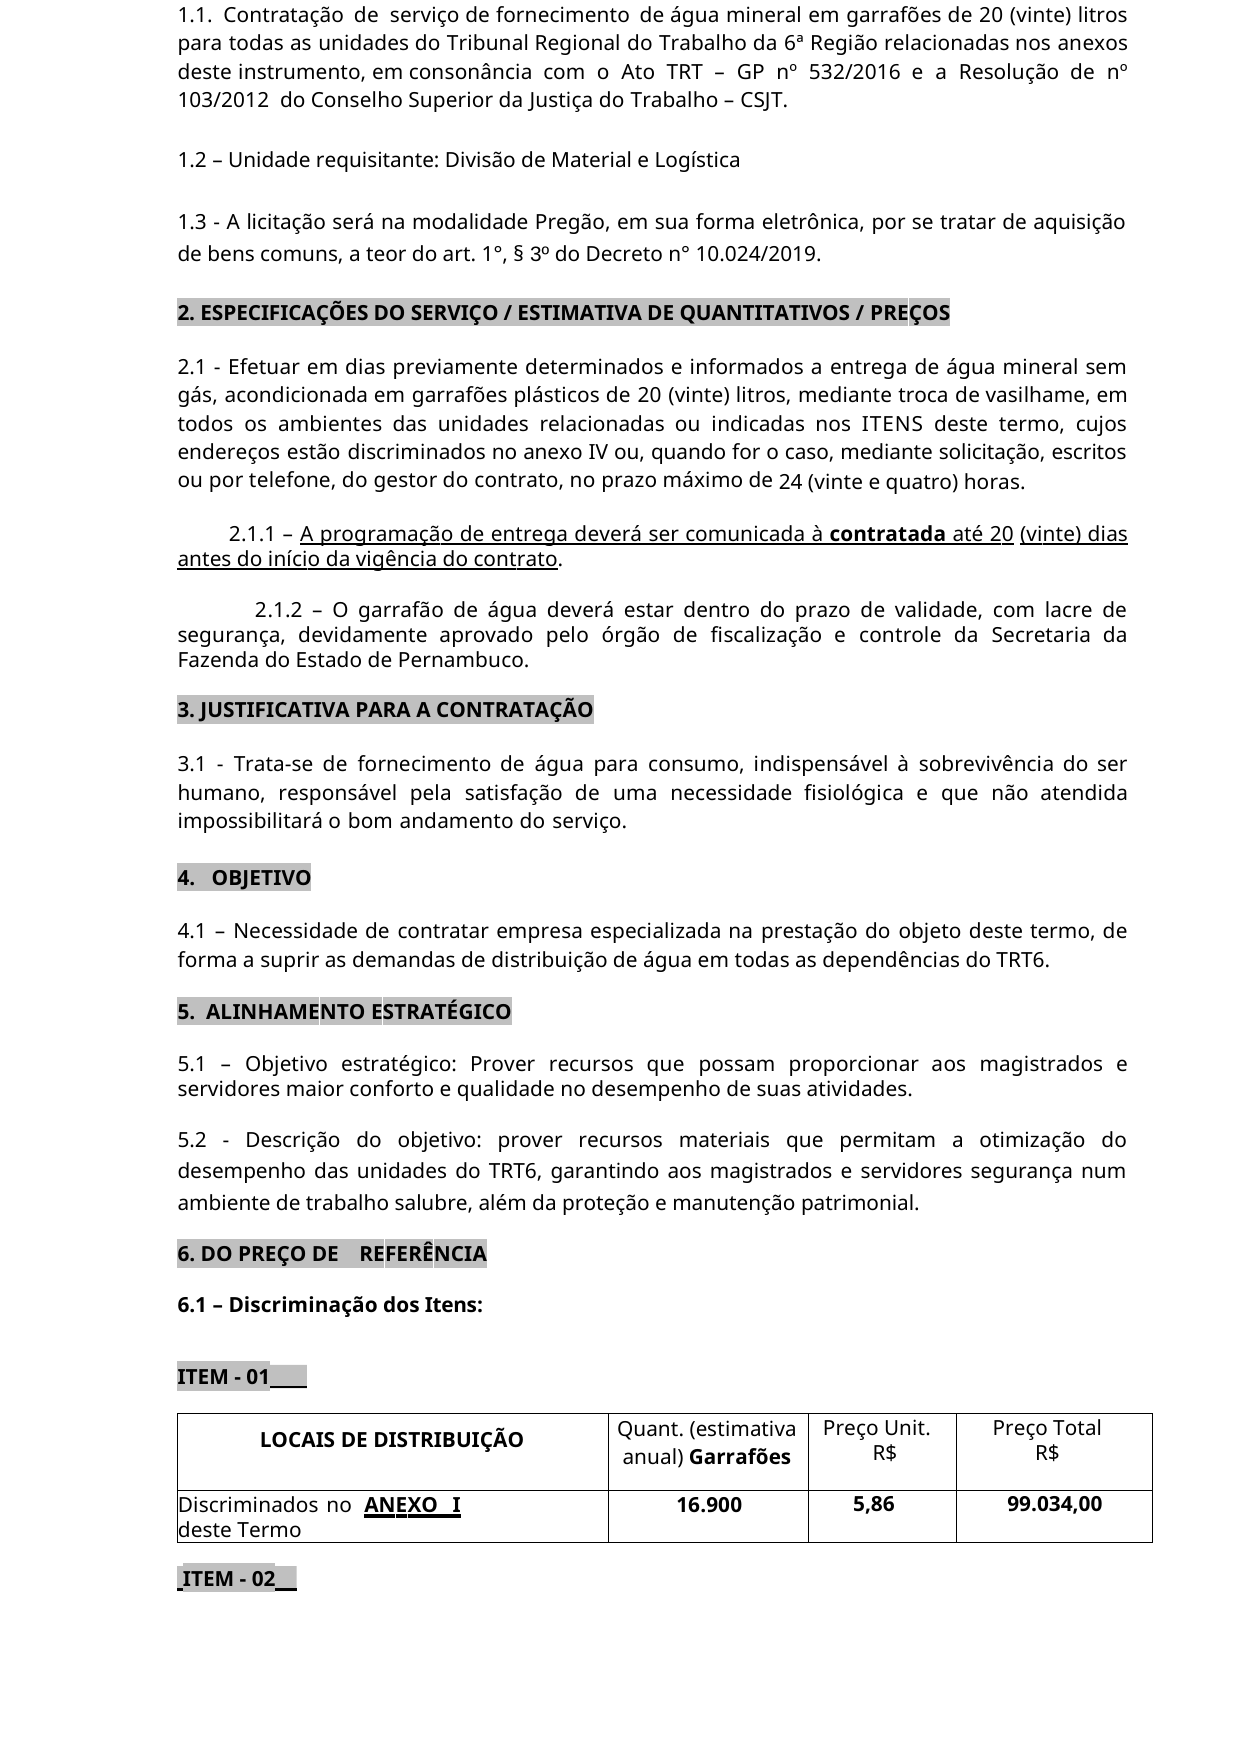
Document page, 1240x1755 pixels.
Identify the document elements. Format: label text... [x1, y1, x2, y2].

text 1.1. Contratação de serviço de fornecimento de água mineral em garrafões de 20 (vinte) litros para todas as unidades do Tribunal Regional do Trabalho da 6ª Região relacionadas nos anexos deste instrumento, em consonância com o Ato TRT – GP nº 532/2016 e a Resolução de nº 103/2012 do Conselho Superior da Justiça do Trabalho – CSJT. [177, 0, 1128, 114]
text 1.3 - A licitação será na modalidade Pregão, em sua forma eletrônica, por se tratar de aquisição de bens comuns, a teor do art. 1°, § 3º do Decreto n° 10.024/2019. [177, 205, 1128, 267]
table_header Preço Unit. R$ [809, 1414, 956, 1490]
text 1.2 – Unidade requisitante: Divisão de Material e Logística [177, 142, 1128, 173]
text 3.1 - Trata-se de fornecimento de água para consumo, indispensável à sobrevivência do ser humano, responsável pela satisfação de uma necessidade fisiológica e que não atendida impossibilitará o bom andamento do serviço. [177, 749, 1128, 834]
text 6. DO PREÇO DE REFERÊNCIA [177, 1239, 1121, 1268]
text 5.2 - Descrição do objetivo: prover recursos materiais que permitam a otimização do desempenho das unidades do TRT6, garantindo aos magistrados e servidores segurança num ambiente de trabalho salubre, além da proteção e manutenção patrimonial. [177, 1122, 1128, 1216]
text 4.1 – Necessidade de contratar empresa especializada na prestação do objeto deste termo, de forma a suprir as demandas de distribuição de água em todas as dependências do TRT6. [177, 917, 1128, 973]
text 2.1.2 – O garrafão de água deverá estar dentro do prazo de validade, com lacre de segurança, devidamente aprovado pelo órgão de fiscalização e controle da Secretaria da Fazenda do Estado de Pernambuco. [177, 597, 1128, 672]
text 2.1.1 – A programação de entrega deverá ser comunicada à contratada até 20 (vinte) dias antes do início da vigência do contrato. [177, 522, 1128, 572]
text 2.1 - Efetuar em dias previamente determinados e informados a entrega de água mineral sem gás, acondicionada em garrafões plásticos de 20 (vinte) litros, mediante troca de vasilhame, em todos os ambientes das unidades relacionadas ou indicadas nos ITENS deste termo, cujos endereços estão discriminados no anexo IV ou, quando for o caso, mediante solicitação, escritos ou por telefone, do gestor do contrato, no prazo máximo de 24 (vinte e quatro) horas. [177, 352, 1128, 495]
text 5. ALINHAMENTO ESTRATÉGICO [177, 997, 1128, 1025]
table_cell 99.034,00 [957, 1491, 1152, 1542]
text ITEM - 01 [307, 1365, 1121, 1388]
table_header LOCAIS DE DISTRIBUIÇÃO [178, 1414, 608, 1490]
text 6.1 – Discriminação dos Itens: [177, 1293, 1121, 1316]
text 3. JUSTIFICATIVA PARA A CONTRATAÇÃO [177, 695, 1128, 724]
table_header Preço Total R$ [957, 1414, 1152, 1490]
text ITEM - 02 [297, 1566, 1121, 1589]
table_cell 16.900 [609, 1491, 808, 1542]
table_cell 5,86 [809, 1491, 956, 1542]
text 2. ESPECIFICAÇÕES DO SERVIÇO / ESTIMATIVA DE QUANTITATIVOS / PREÇOS [177, 298, 1128, 326]
text 5.1 – Objetivo estratégico: Prover recursos que possam proporcionar aos magistrados e servidores maior conforto e qualidade no desempenho de suas atividades. [177, 1051, 1128, 1101]
table_header Quant. (estimativa anual) Garrafões [609, 1414, 808, 1490]
text 4. OBJETIVO [177, 863, 1128, 891]
table_cell Discriminados no ANEXO I deste Termo [178, 1491, 608, 1542]
